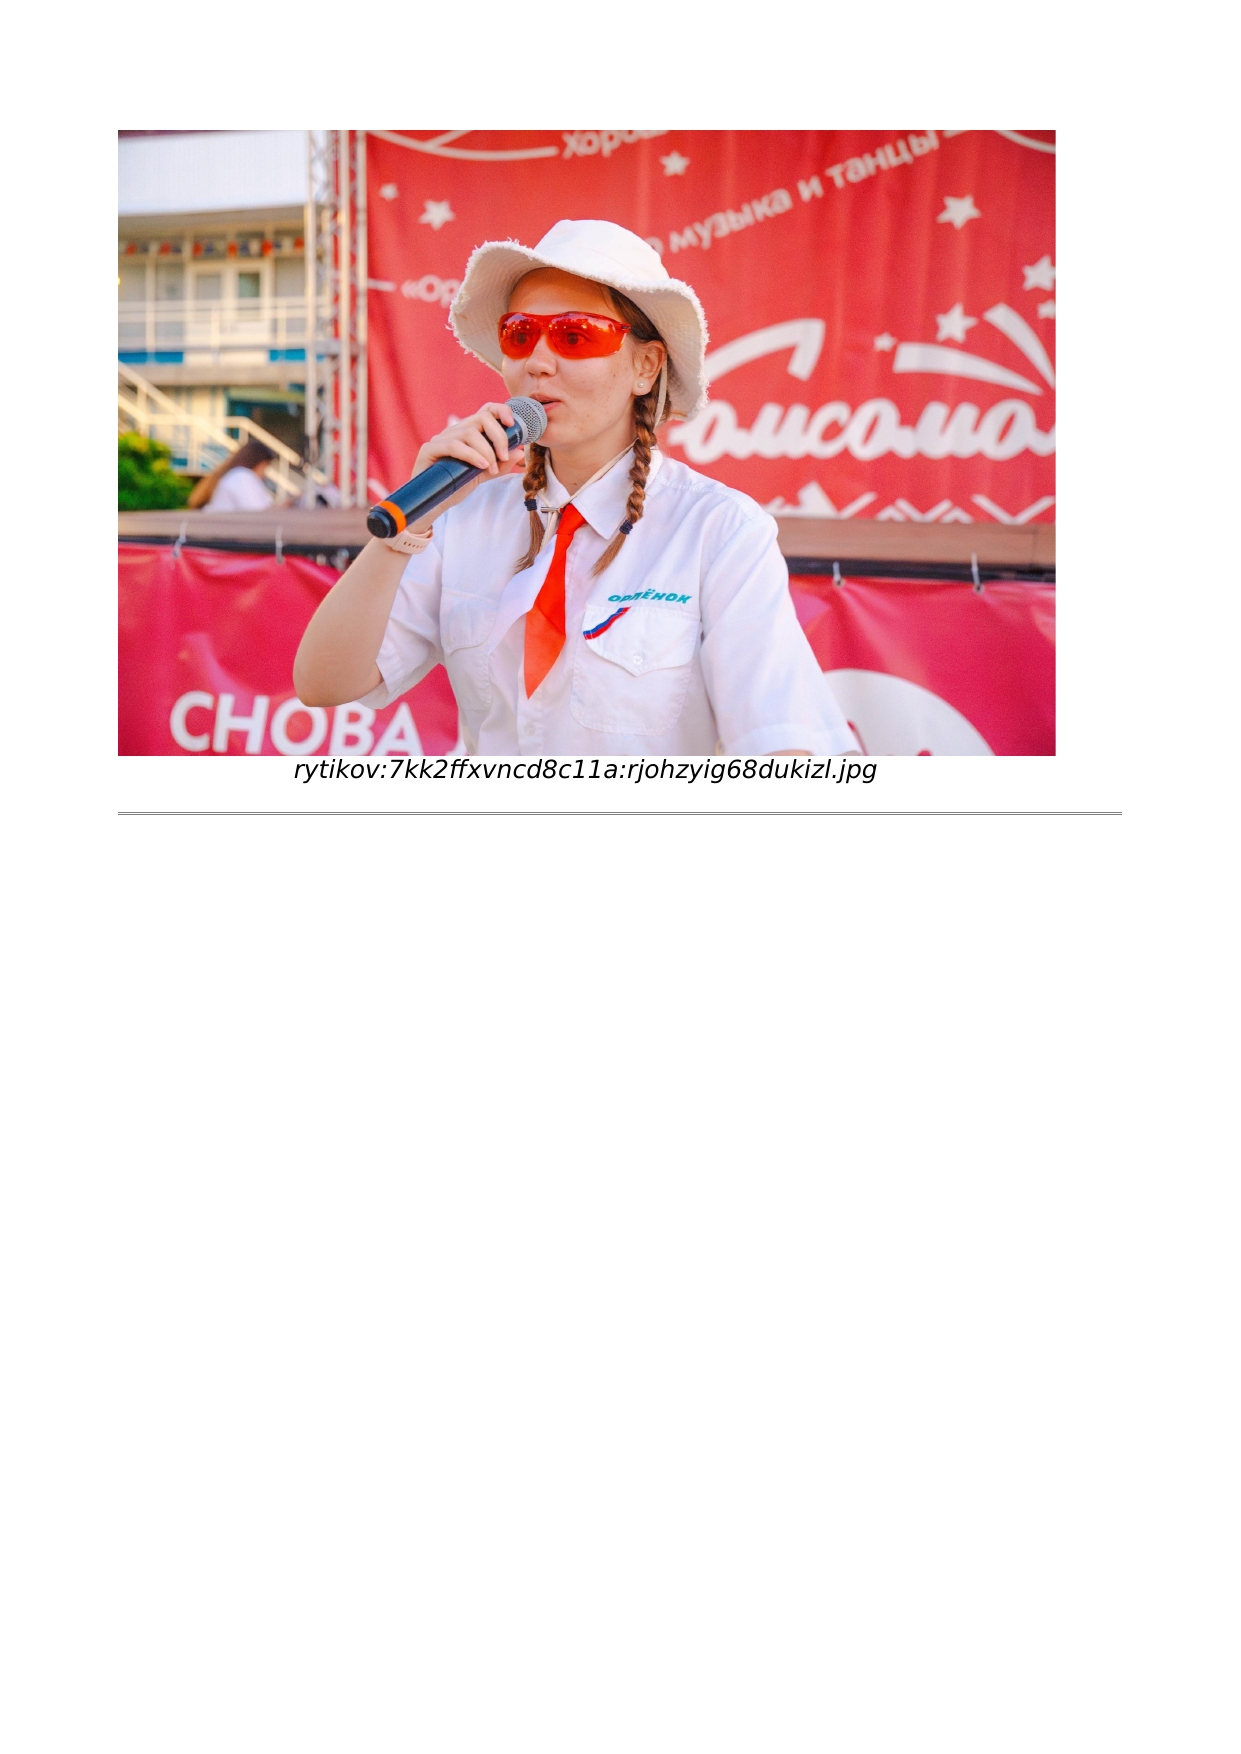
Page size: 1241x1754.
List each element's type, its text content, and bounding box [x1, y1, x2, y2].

picture [118, 130, 1056, 756]
text rytikov:7kk2ffxvncd8c11a:rjohzyig68dukizl.jpg [118, 756, 1056, 785]
